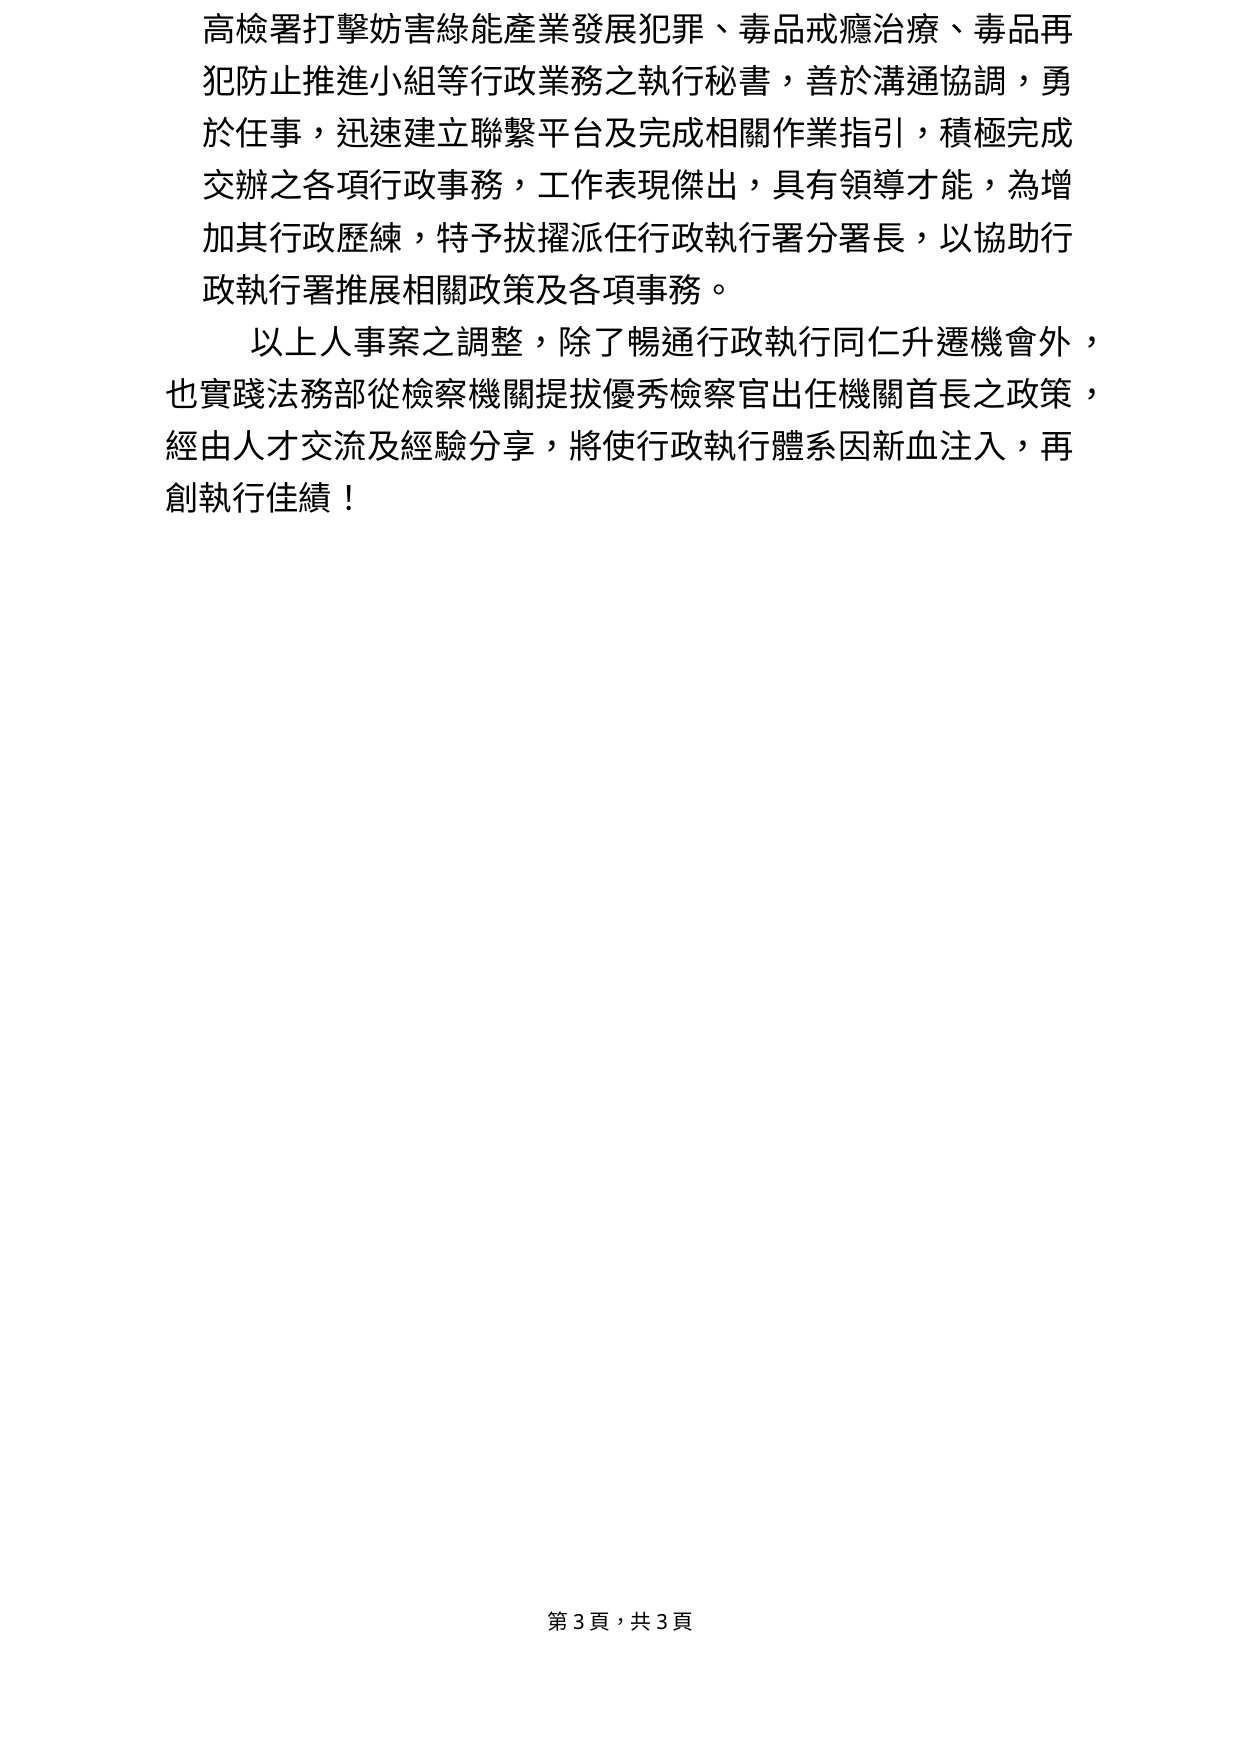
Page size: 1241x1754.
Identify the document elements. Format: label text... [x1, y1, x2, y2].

text 高檢署打擊妨害綠能產業發展犯罪、毒品戒癮治療、毒品再犯防止推進小組等行政業務之執行秘書，善於溝通協調，勇於任事，迅速建立聯繫平台及完成相關作業指引，積極完成交辦之各項行政事務，工作表現傑出，具有領導才能，為增加其行政歷練，特予拔擢派任行政執行署分署長，以協助行政執行署推展相關政策及各項事務。 [165, 0, 1075, 312]
text 以上人事案之調整，除了暢通行政執行同仁升遷機會外，也實踐法務部從檢察機關提拔優秀檢察官出任機關首長之政策，經由人才交流及經驗分享，將使行政執行體系因新血注入，再創執行佳績！ [165, 312, 1075, 521]
